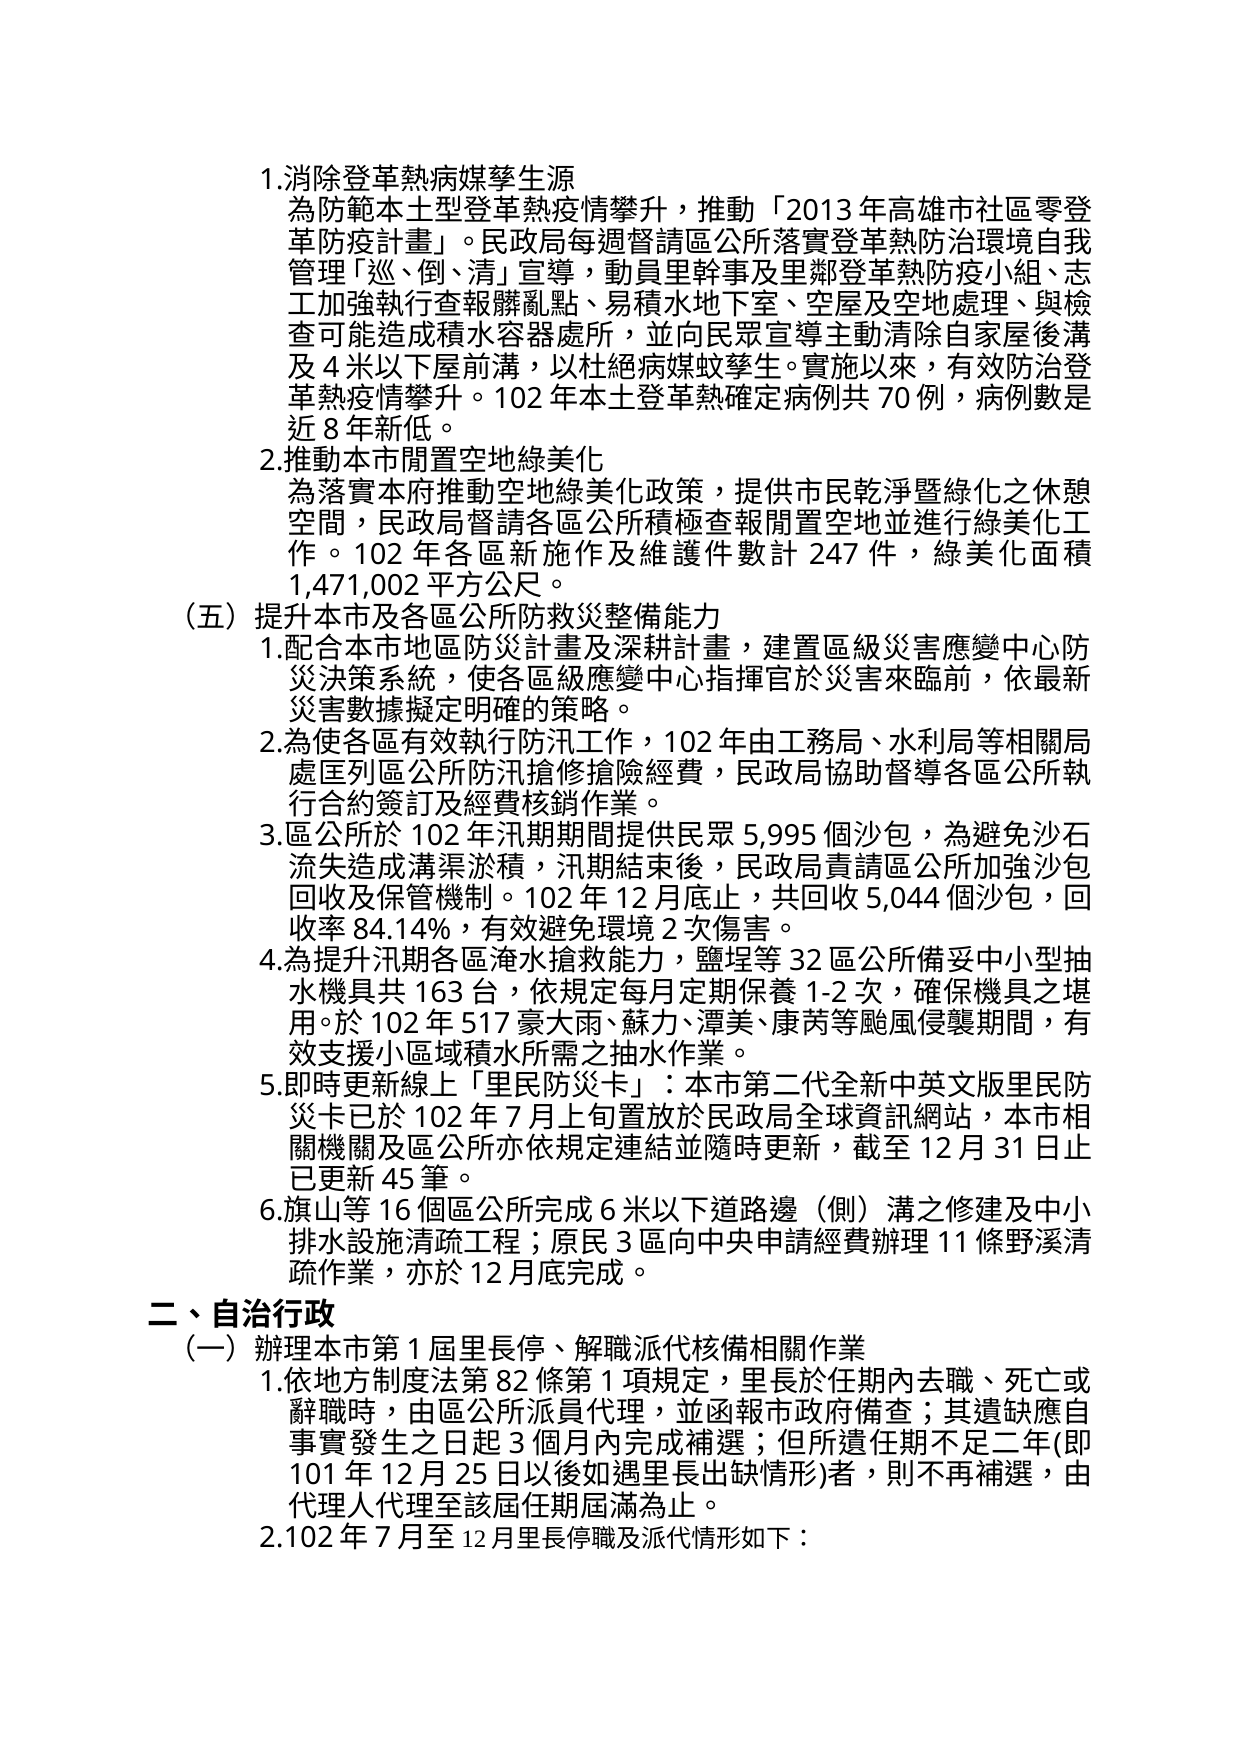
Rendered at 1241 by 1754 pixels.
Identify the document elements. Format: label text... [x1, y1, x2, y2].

text 1.消除登革熱病媒孳生源 [259, 164, 1092, 196]
text 4.為提升汛期各區淹水搶救能力，鹽埕等32區公所備妥中小型抽水機具共163台，依規定每月定期保養1-2次，確保機具之堪用。於102年517豪大雨、蘇力、潭美、康苪等颱風侵襲期間，有效支援小區域積水所需之抽水作業。 [259, 946, 1092, 1071]
text 為落實本府推動空地綠美化政策，提供市民乾淨暨綠化之休憩空間，民政局督請各區公所積極查報閒置空地並進行綠美化工作。102年各區新施作及維護件數計247件，綠美化面積1,471,002平方公尺。 [288, 477, 1092, 602]
text （一）辦理本市第1屆里長停、解職派代核備相關作業 [148, 1335, 1092, 1366]
text 1.配合本市地區防災計畫及深耕計畫，建置區級災害應變中心防災決策系統，使各區級應變中心指揮官於災害來臨前，依最新災害數據擬定明確的策略。 [259, 633, 1092, 727]
text 6.旗山等16個區公所完成6米以下道路邊（側）溝之修建及中小排水設施清疏工程；原民3區向中央申請經費辦理11條野溪清疏作業，亦於12月底完成。 [259, 1196, 1092, 1289]
text 2.102年7月至12月里長停職及派代情形如下： [259, 1522, 1092, 1553]
text 2.推動本市閒置空地綠美化 [259, 446, 1092, 477]
text 二、自治行政 [148, 1289, 1092, 1335]
text 1.依地方制度法第82條第1項規定，里長於任期內去職、死亡或辭職時，由區公所派員代理，並函報市政府備查；其遺缺應自事實發生之日起3個月內完成補選；但所遺任期不足二年(即101年12月25日以後如遇里長出缺情形)者，則不再補選，由代理人代理至該屆任期屆滿為止。 [259, 1366, 1092, 1522]
text 為防範本土型登革熱疫情攀升，推動「2013年高雄市社區零登革防疫計畫」。民政局每週督請區公所落實登革熱防治環境自我管理「巡、倒、清」宣導，動員里幹事及里鄰登革熱防疫小組、志工加強執行查報髒亂點、易積水地下室、空屋及空地處理、與檢查可能造成積水容器處所，並向民眾宣導主動清除自家屋後溝及4米以下屋前溝，以杜絕病媒蚊孳生。實施以來，有效防治登革熱疫情攀升。102年本土登革熱確定病例共70例，病例數是近8年新低。 [288, 196, 1092, 446]
text （五）提升本市及各區公所防救災整備能力 [148, 602, 1092, 633]
text 3.區公所於102年汛期期間提供民眾5,995個沙包，為避免沙石流失造成溝渠淤積，汛期結束後，民政局責請區公所加強沙包回收及保管機制。102年12月底止，共回收5,044個沙包，回收率84.14%，有效避免環境2次傷害。 [259, 821, 1092, 946]
text 5.即時更新線上「里民防災卡」：本市第二代全新中英文版里民防災卡已於102年7月上旬置放於民政局全球資訊網站，本市相關機關及區公所亦依規定連結並隨時更新，截至12月31日止已更新45筆。 [259, 1071, 1092, 1196]
text 2.為使各區有效執行防汛工作，102年由工務局、水利局等相關局處匡列區公所防汛搶修搶險經費，民政局協助督導各區公所執行合約簽訂及經費核銷作業。 [259, 727, 1092, 821]
